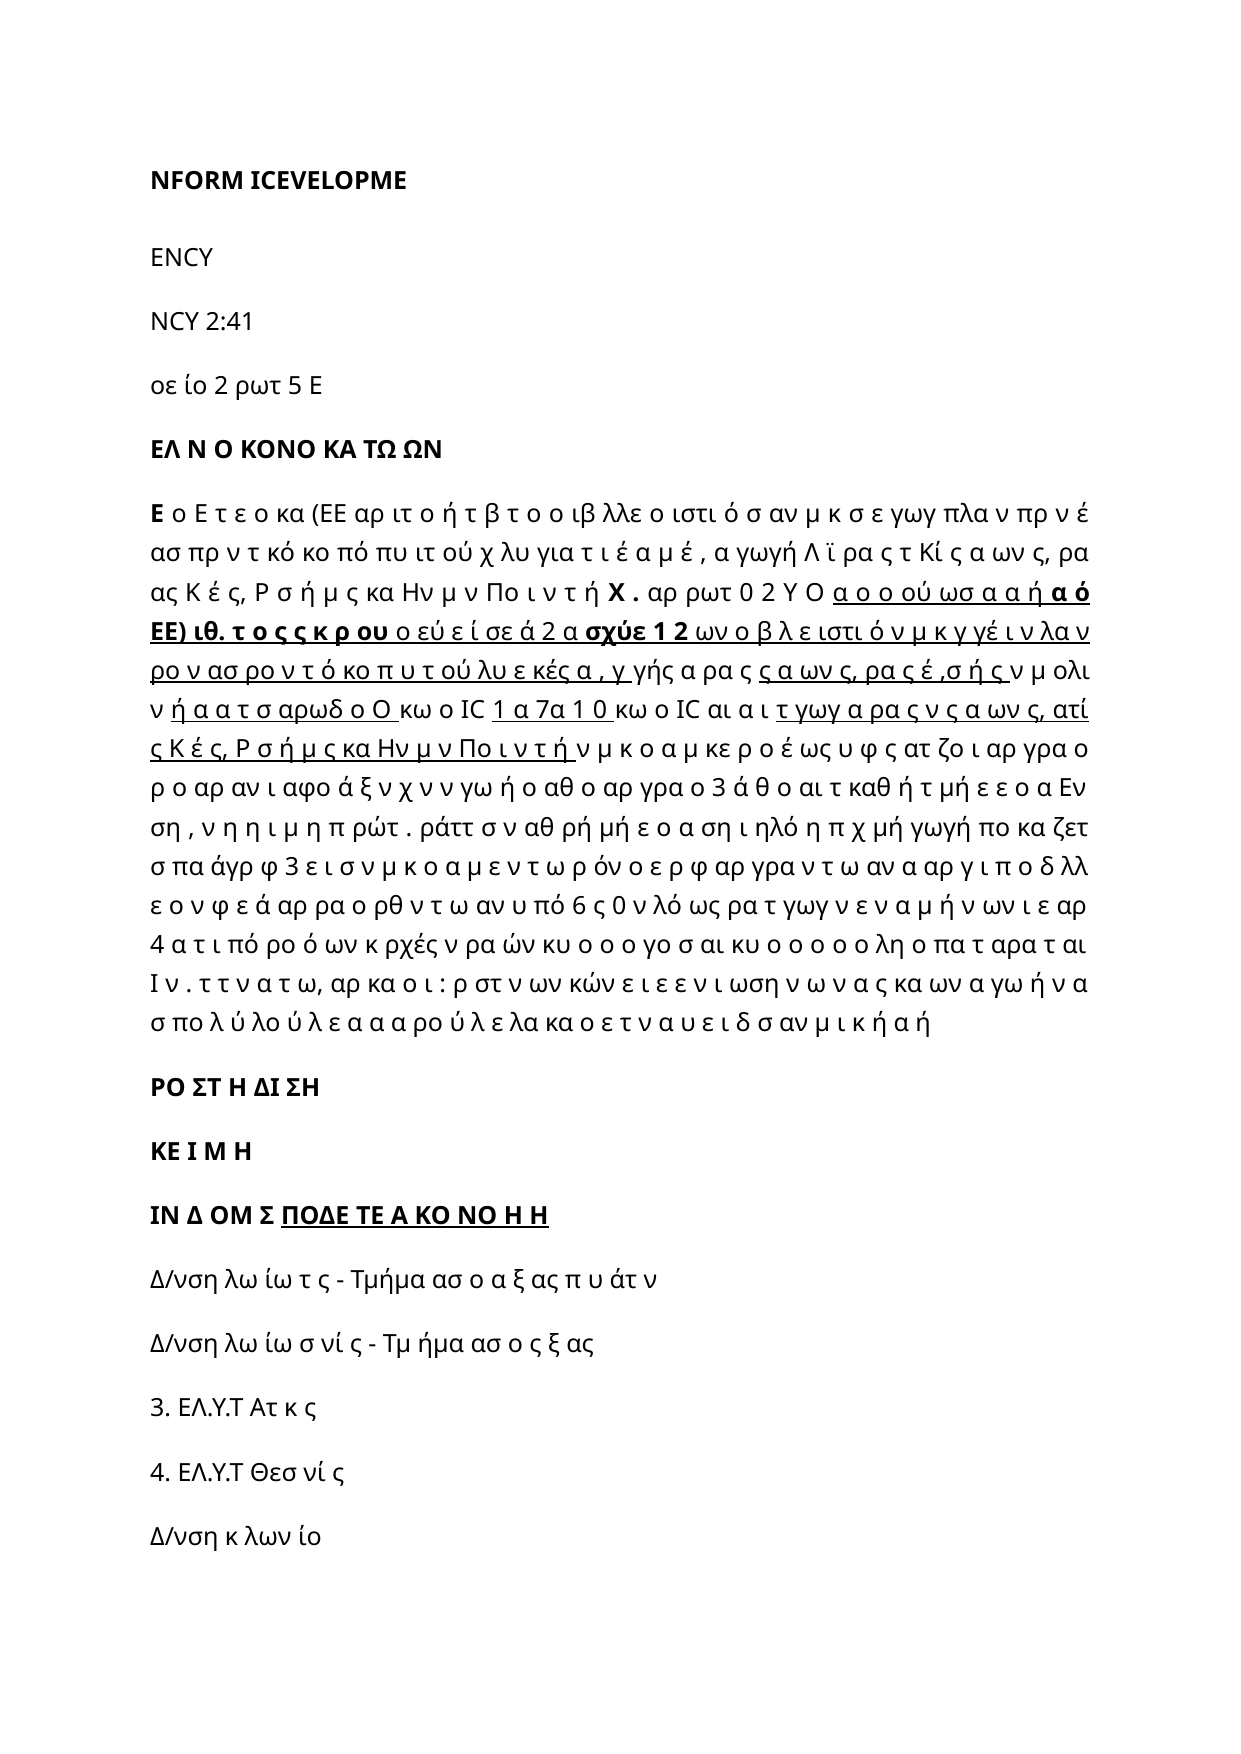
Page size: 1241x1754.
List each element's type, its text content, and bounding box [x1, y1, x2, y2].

text Δ/νση λω ίω τ ς - Τμήμα ασ ο α ξ ας π υ άτ ν [150, 1262, 1090, 1296]
text NCY 2:41 [150, 303, 1090, 337]
text ΡΟ ΣΤ Η ΔΙ ΣΗ [150, 1069, 1090, 1103]
text ΚΕ Ι Μ Η [150, 1133, 1090, 1167]
text Ε ο Ε τ ε ο κα (ΕΕ αρ ιτ ο ή τ β τ ο ο ιβ λλε ο ιστι ό σ αν μ κ σ ε γωγ πλα ν πρ ν έ ασ πρ ν τ κό κο πό πυ ιτ ού χ λυ για τ ι έ α μ έ , α γωγή Λ ϊ ρα ς τ Κί ς α ων ς, ρα ας Κ έ ς, Ρ σ ή μ ς κα Ην μ ν Πο ι ν τ ή Χ . αρ ρωτ 0 2 Υ Ο α ο ο ού ωσ α α ή α ό ΕΕ) ιθ. τ ο ς ς κ ρ ου ο εύ ε ί σε ά 2 α σχύε 1 2 ων ο β λ ε ιστι ό ν μ κ γ γέ ι ν λα ν [150, 496, 1090, 642]
text οε ίο 2 ρωτ 5 Ε [150, 367, 1090, 402]
text 4. ΕΛ.Υ.Τ Θεσ νί ς [150, 1454, 1090, 1488]
title NFORM ICEVELOPME [150, 162, 1090, 197]
text Δ/νση κ λων ίο [150, 1518, 1090, 1552]
text 3. ΕΛ.Υ.Τ Ατ κ ς [150, 1390, 1090, 1424]
text Δ/νση λω ίω σ νί ς - Τμ ήμα ασ ο ς ξ ας [150, 1326, 1090, 1360]
text ΙΝ Δ ΟΜ Σ ΠΟΔΕ ΤΕ Α ΚΟ ΝΟ Η Η [150, 1197, 1090, 1232]
text ρο ν ασ ρο ν τ ό κο π υ τ ού λυ ε κές α , γ γής α ρα ς ς α ων ς, ρα ς έ ,σ ή ς ν μ ολι ν ή α α τ σ αρωδ ο Ο κω ο IC 1 α 7α 1 0 κω ο IC αι α ι τ γωγ α ρα ς ν ς α ων ς, ατί ς Κ έ ς, Ρ σ ή μ ς κα Ην μ ν Πο ι ν τ ή ν μ κ ο α μ κε ρ ο έ ως υ φ ς ατ ζο ι αρ γρα ο ρ ο αρ αν ι αφο ά ξ ν χ ν ν γω ή ο αθ ο αρ γρα ο 3 ά θ ο αι τ καθ ή τ μή ε ε ο α Εν ση , ν η η ι μ η π ρώτ . ράττ σ ν αθ ρή μή ε ο α ση ι ηλό η π χ μή γωγή πο κα ζετ σ πα άγρ φ 3 ε ι σ ν μ κ ο α μ ε ν τ ω ρ όν ο ε ρ φ αρ γρα ν τ ω αν α αρ γ ι π ο δ λλ ε ο ν φ ε ά αρ ρα ο ρθ ν τ ω αν υ πό 6 ς 0 ν λό ως ρα τ γωγ ν ε ν α μ ή ν ων ι ε αρ 4 α τ ι πό ρο ό ων κ ρχές ν ρα ών κυ ο ο ο γο σ αι κυ ο ο ο ο ο λη ο πα τ αρα τ αι Ι ν . τ τ ν α τ ω, αρ κα ο ι : ρ στ ν ων κών ε ι ε ε ν ι ωση ν ω ν α ς κα ων α γω ή ν α σ πο λ ύ λο ύ λ ε α α α ρο ύ λ ε λα κα ο ε τ ν α υ ε ι δ σ αν μ ι κ ή α ή [150, 644, 1090, 1039]
text ΕΛ Ν Ο ΚΟΝΟ ΚΑ ΤΩ ΩΝ [150, 432, 1090, 466]
text ENCY [150, 239, 1090, 273]
